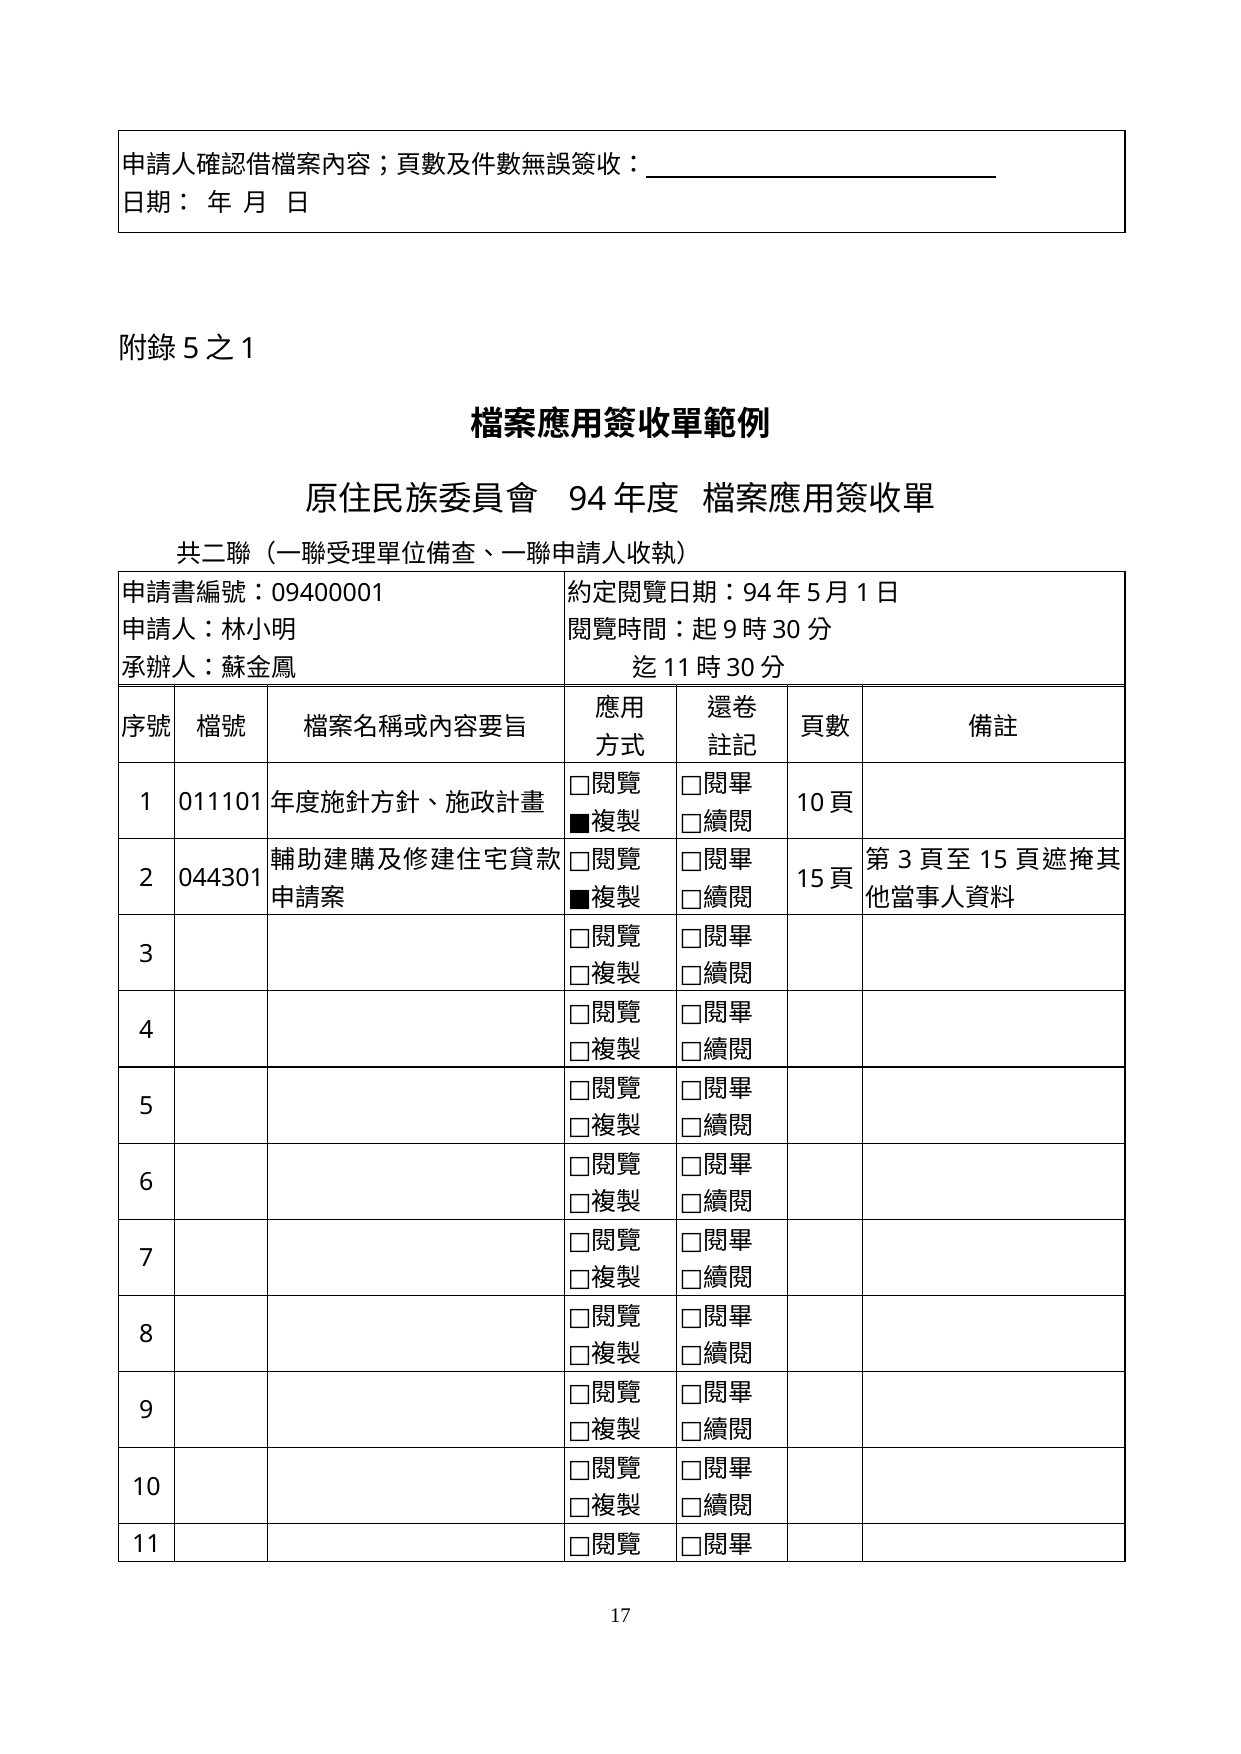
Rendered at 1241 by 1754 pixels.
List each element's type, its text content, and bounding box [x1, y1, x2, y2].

table_cell [268, 1220, 564, 1294]
table_cell □閱覽 □複製 [565, 1372, 676, 1447]
table_cell 8 [119, 1296, 174, 1371]
table_cell □閱覽 □複製 [565, 1448, 676, 1523]
table_cell [863, 1144, 1124, 1218]
table_cell □閱覽 ■複製 [565, 763, 676, 838]
table_cell 7 [119, 1220, 174, 1294]
table_cell [788, 1448, 862, 1523]
table_header 申請書編號：09400001 申請人：林小明 承辦人：蘇金鳳 [119, 572, 564, 684]
table_header 約定閱覽日期：94年5月1日 閱覽時間：起9時30 分 迄11時30分 [565, 572, 1124, 684]
table_cell [863, 991, 1124, 1066]
table_cell [175, 1068, 267, 1142]
table_cell [268, 1448, 564, 1523]
table_cell 第3頁至15頁遮掩其他當事人資料 [863, 839, 1124, 914]
table_cell [268, 1296, 564, 1371]
table_cell □閱覽 □複製 [565, 991, 676, 1066]
table_cell [268, 991, 564, 1066]
table_cell [175, 1448, 267, 1523]
text 原住民族委員會 94年度 檔案應用簽收單 [118, 458, 1122, 533]
table_cell □閱覽 □複製 [565, 1296, 676, 1371]
table_cell 應用 方式 [565, 687, 676, 762]
table_cell □閱畢 □續閱 [677, 1220, 787, 1294]
table_cell □閱畢 □續閱 [677, 763, 787, 838]
table_cell 檔號 [175, 687, 267, 762]
table_cell □閱畢 □續閱 [677, 915, 787, 990]
table_cell 還卷 註記 [677, 687, 787, 762]
table_cell □閱覽 □複製 [565, 1068, 676, 1142]
table_cell □閱覽 ■複製 [565, 839, 676, 914]
table_cell □閱畢 [677, 1524, 787, 1561]
table_cell [788, 1068, 862, 1142]
table_cell 5 [119, 1068, 174, 1142]
table_cell [268, 1068, 564, 1142]
table_cell 6 [119, 1144, 174, 1218]
table_cell [863, 1068, 1124, 1142]
table_cell [268, 1144, 564, 1218]
table_cell [863, 1220, 1124, 1294]
table_cell 申請人確認借檔案內容；頁數及件數無誤簽收： 日期： 年 月 日 [119, 131, 1124, 232]
table_cell 044301 [175, 839, 267, 914]
table_cell 011101 [175, 763, 267, 838]
table_cell 檔案名稱或內容要旨 [268, 687, 564, 762]
table_cell 11 [119, 1524, 174, 1561]
table_cell 9 [119, 1372, 174, 1447]
table_cell □閱畢 □續閱 [677, 839, 787, 914]
text 共二聯（一聯受理單位備查、一聯申請人收執） [176, 533, 1122, 571]
table_cell [788, 1220, 862, 1294]
table_cell [175, 991, 267, 1066]
table_cell [268, 1524, 564, 1561]
table_cell □閱覽 [565, 1524, 676, 1561]
table_cell [863, 915, 1124, 990]
text 附錄5之1 [118, 308, 1122, 383]
table_cell [175, 1372, 267, 1447]
table_cell □閱畢 □續閱 [677, 1068, 787, 1142]
table_cell 15頁 [788, 839, 862, 914]
table_cell 3 [119, 915, 174, 990]
table_cell [268, 915, 564, 990]
table_cell [175, 1144, 267, 1218]
table_cell 序號 [119, 687, 174, 762]
table_cell 頁數 [788, 687, 862, 762]
table_cell □閱覽 □複製 [565, 1144, 676, 1218]
table_cell [788, 1144, 862, 1218]
table_cell [863, 1372, 1124, 1447]
table_cell [788, 1524, 862, 1561]
table_cell □閱畢 □續閱 [677, 991, 787, 1066]
table_cell [175, 915, 267, 990]
table_cell [788, 1372, 862, 1447]
table_cell 輔助建購及修建住宅貸款申請案 [268, 839, 564, 914]
table_cell 年度施針方針、施政計畫 [268, 763, 564, 838]
table_cell 4 [119, 991, 174, 1066]
table_cell [268, 1372, 564, 1447]
table_cell 備註 [863, 687, 1124, 762]
table_cell 10 [119, 1448, 174, 1523]
table_cell [863, 1448, 1124, 1523]
table_cell 10頁 [788, 763, 862, 838]
table_cell □閱畢 □續閱 [677, 1372, 787, 1447]
table_cell □閱畢 □續閱 [677, 1144, 787, 1218]
table_cell [788, 991, 862, 1066]
text 檔案應用簽收單範例 [118, 383, 1122, 458]
table_cell [175, 1524, 267, 1561]
table_cell [788, 1296, 862, 1371]
table_cell [175, 1220, 267, 1294]
table_cell 2 [119, 839, 174, 914]
table_cell [175, 1296, 267, 1371]
table_cell □閱覽 □複製 [565, 1220, 676, 1294]
table_cell □閱畢 □續閱 [677, 1448, 787, 1523]
table_cell □閱畢 □續閱 [677, 1296, 787, 1371]
table_cell □閱覽 □複製 [565, 915, 676, 990]
table_cell [863, 1524, 1124, 1561]
table_cell [863, 1296, 1124, 1371]
table_cell 1 [119, 763, 174, 838]
table_cell [788, 915, 862, 990]
table_cell [863, 763, 1124, 838]
